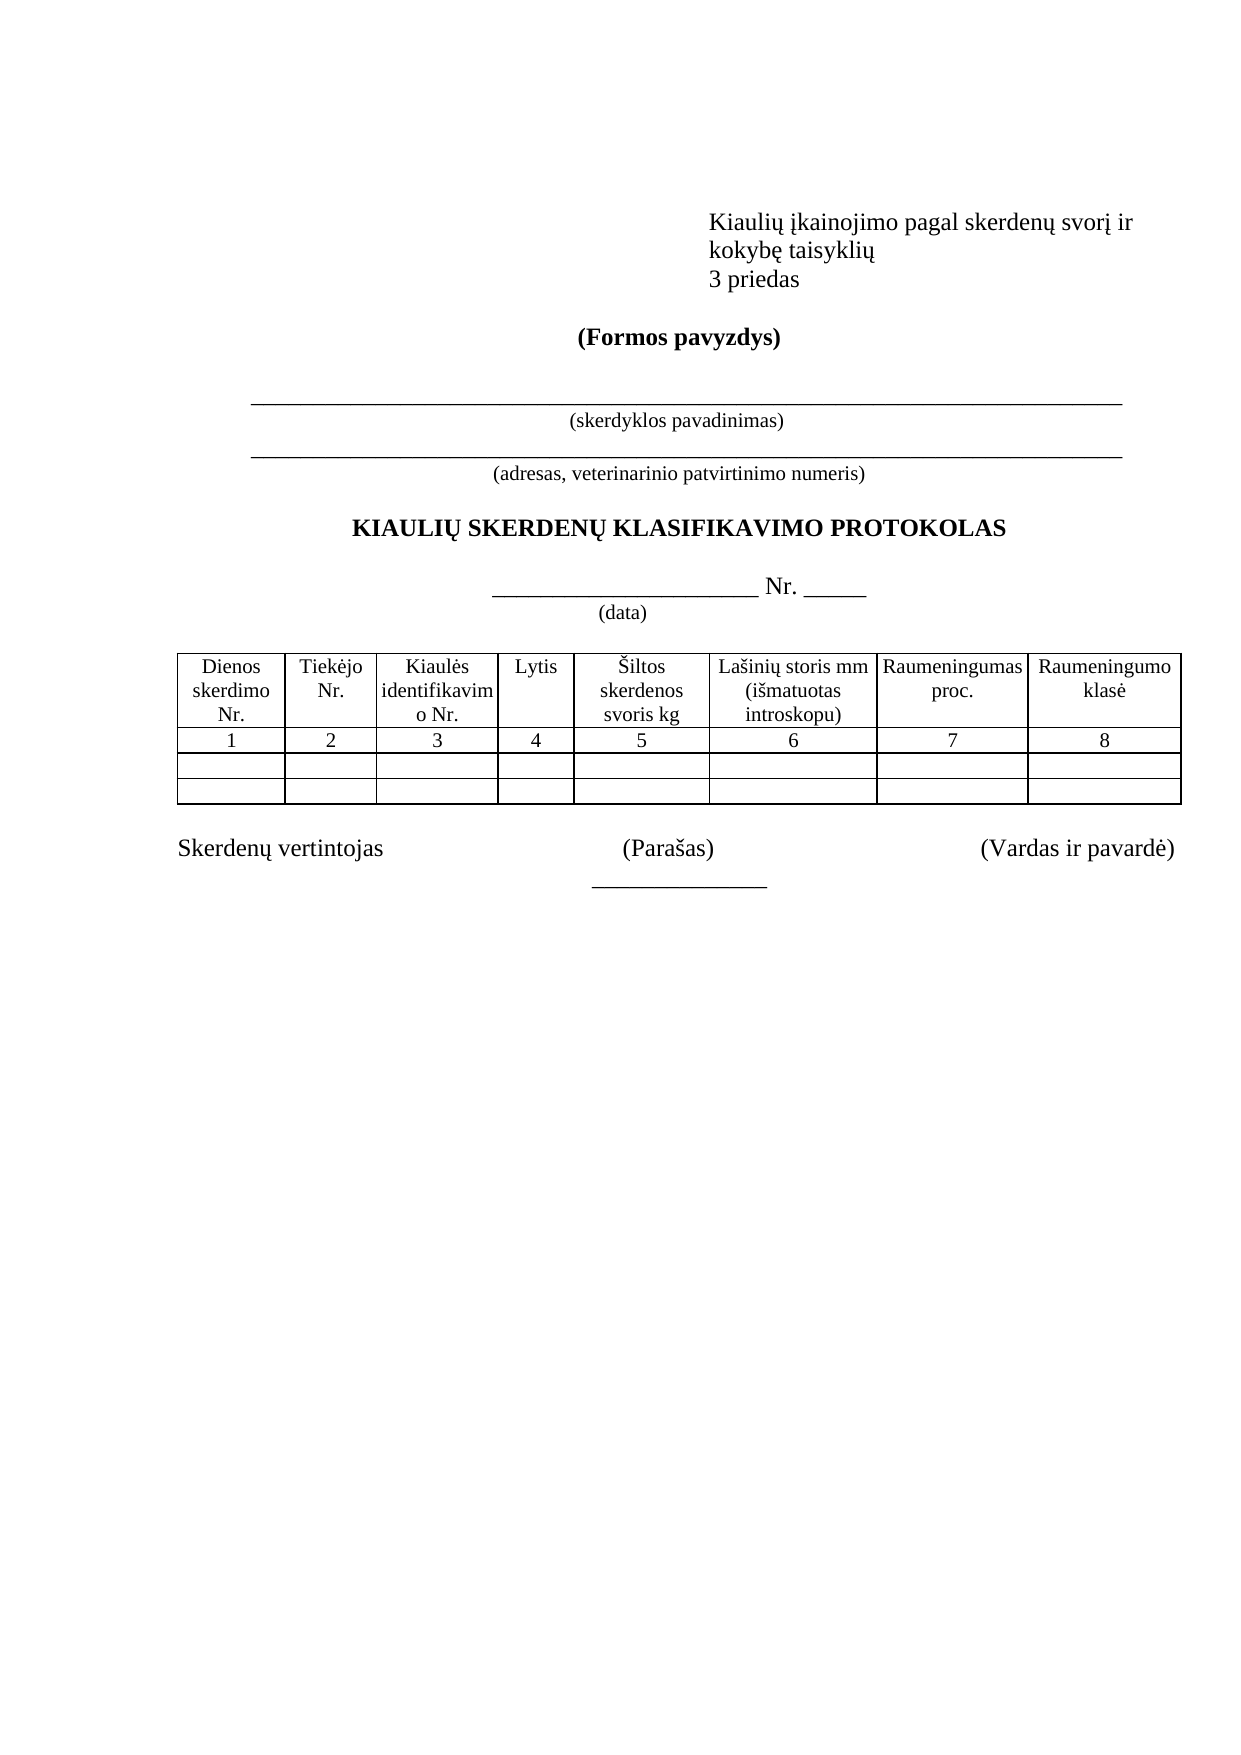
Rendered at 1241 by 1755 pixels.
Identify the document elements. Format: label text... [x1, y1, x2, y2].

text (adresas, veterinarinio patvirtinimo numeris) [177, 461, 1181, 485]
table_cell [710, 779, 714, 803]
text kokybę taisyklių [177, 235, 1181, 264]
table_cell [372, 779, 376, 803]
text KIAULIŲ SKERDENŲ KLASIFIKAVIMO PROTOKOLAS [177, 513, 1181, 542]
table_cell 6 [710, 728, 714, 752]
text (data) [177, 600, 1181, 624]
text Kiaulių įkainojimo pagal skerdenų svorį ir [177, 207, 1181, 235]
text (skerdyklos pavadinimas) [177, 408, 1181, 432]
table_cell [705, 779, 709, 803]
table_cell [377, 779, 381, 803]
table_header Raumeningumas proc. [878, 654, 1027, 726]
table_cell 2 [372, 728, 376, 752]
table_cell [705, 754, 709, 778]
text Nr. _____ [177, 571, 1181, 600]
text Skerdenų vertintojas (Parašas) (Vardas ir pavardė) [177, 833, 1181, 862]
text (Formos pavyzdys) [177, 322, 1181, 350]
table_header Tiekėjo Nr. [286, 654, 376, 726]
table_header Lytis [499, 654, 573, 726]
text 3 priedas [177, 264, 1181, 293]
table_cell [372, 754, 376, 778]
table_cell [377, 754, 381, 778]
table_cell [710, 754, 714, 778]
table_cell 3 [377, 728, 381, 752]
table_header Raumeningumo klasė [1029, 654, 1180, 726]
text ______________ [177, 862, 1181, 891]
table_cell 5 [705, 728, 709, 752]
